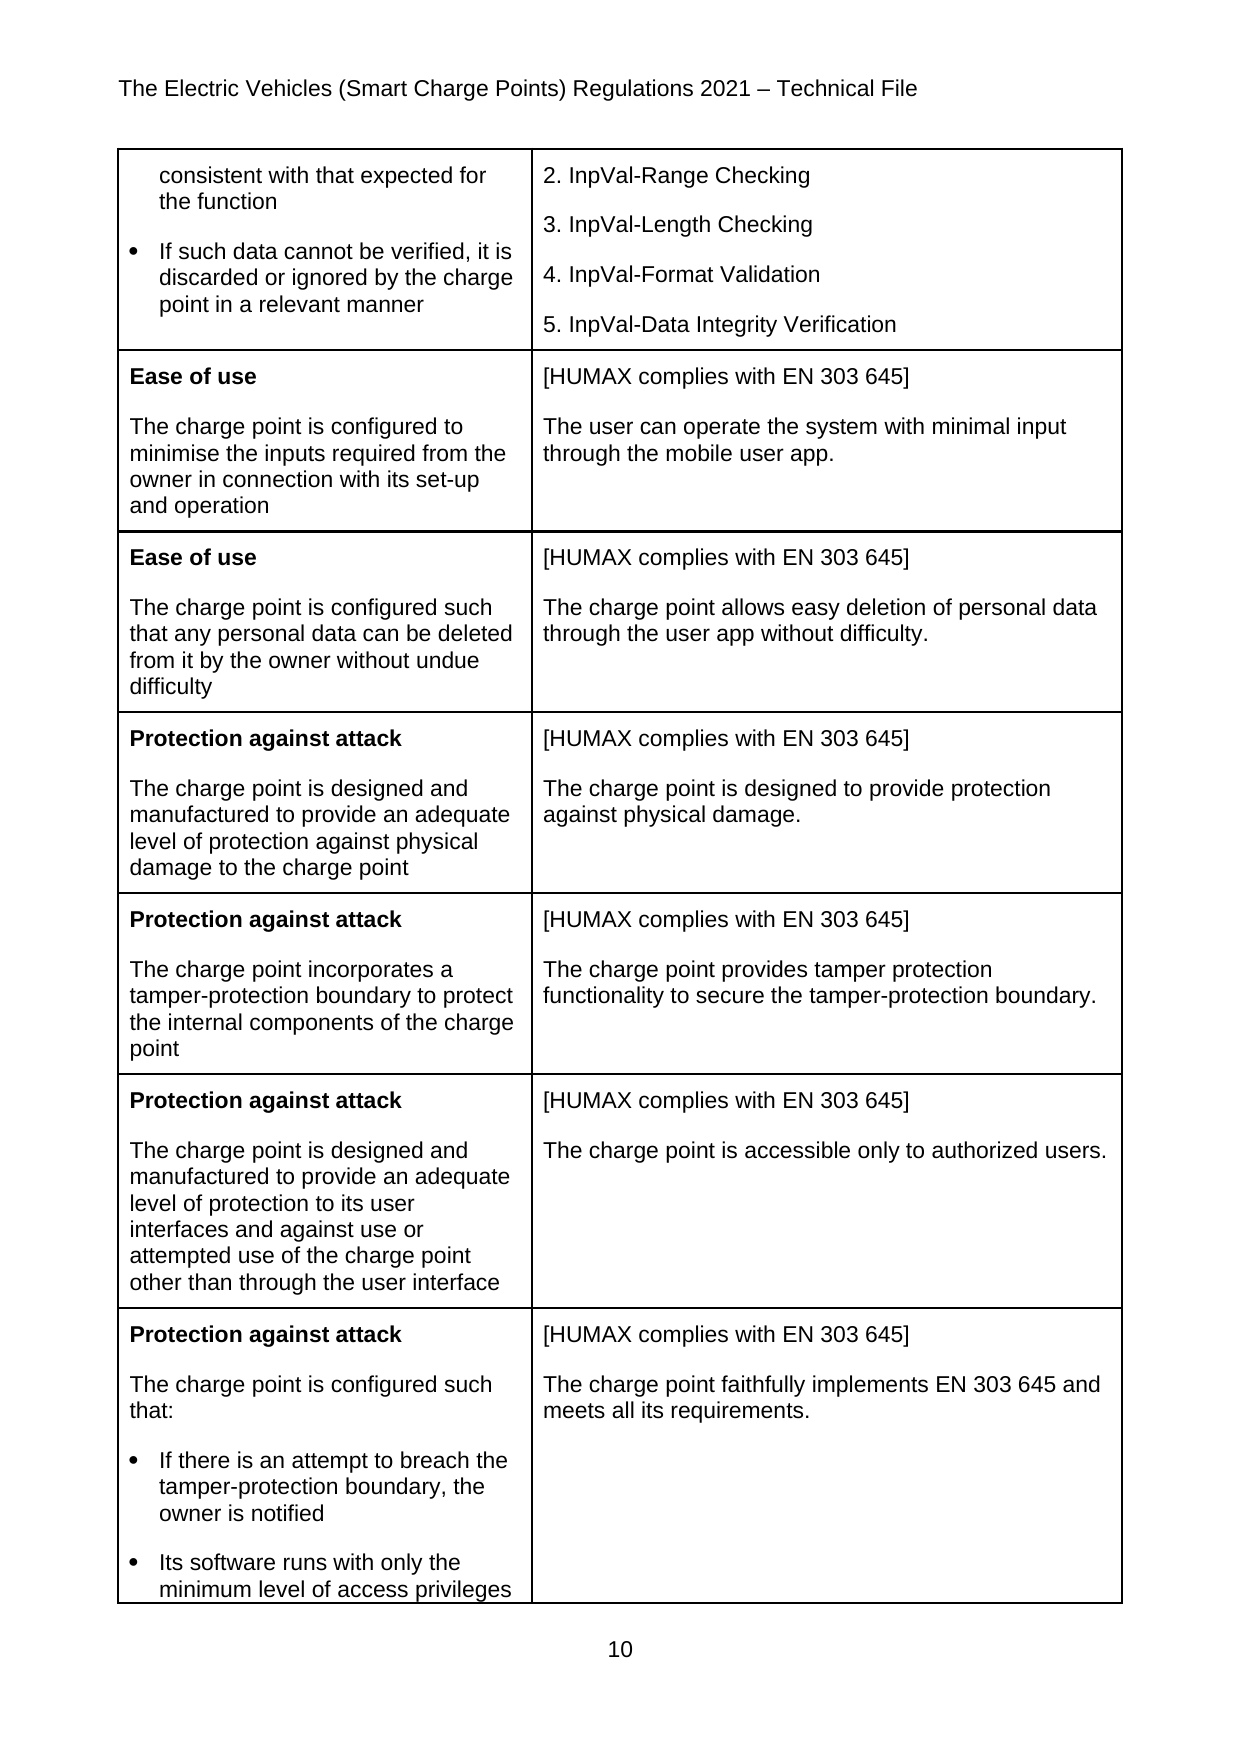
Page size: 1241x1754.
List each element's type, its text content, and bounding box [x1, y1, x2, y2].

table_cell Ease of use The charge point is configured such that any personal data can be deleted from it by the owner without undue difficulty [119, 533, 531, 711]
table_cell Ease of use The charge point is configured to minimise the inputs required from the owner in connection with its set-up and operation [119, 351, 531, 530]
table_cell [HUMAX complies with EN 303 645] The user can operate the system with minimal input through the mobile user app. [533, 351, 1121, 530]
table_cell [HUMAX complies with EN 303 645] The charge point allows easy deletion of personal data through the user app without difficulty. [533, 533, 1121, 711]
table_cell Protection against attack The charge point is designed and manufactured to provide an adequate level of protection to its user interfaces and against use or attempted use of the charge point other than through the user interface [119, 1075, 531, 1307]
table_cell [HUMAX complies with EN 303 645] The charge point faithfully implements EN 303 645 and meets all its requirements. [533, 1309, 1121, 1602]
table_cell [HUMAX complies with EN 303 645] The charge point is accessible only to authorized users. [533, 1075, 1121, 1307]
table_cell Protection against attack The charge point is configured such that: If there is an attempt to breach the tamper-protection boundary, the owner is notified Its software runs with only the minimum level of access privileges [119, 1309, 531, 1602]
table_cell 2. InpVal-Range Checking 3. InpVal-Length Checking 4. InpVal-Format Validation 5. InpVal-Data Integrity Verification [533, 150, 1121, 349]
table_cell Protection against attack The charge point incorporates a tamper-protection boundary to protect the internal components of the charge point [119, 894, 531, 1073]
table_cell consistent with that expected for the function If such data cannot be verified, it is discarded or ignored by the charge point in a relevant manner [119, 150, 531, 349]
table_cell [HUMAX complies with EN 303 645] The charge point is designed to provide protection against physical damage. [533, 713, 1121, 892]
table_cell [HUMAX complies with EN 303 645] The charge point provides tamper protection functionality to secure the tamper-protection boundary. [533, 894, 1121, 1073]
table_cell Protection against attack The charge point is designed and manufactured to provide an adequate level of protection against physical damage to the charge point [119, 713, 531, 892]
